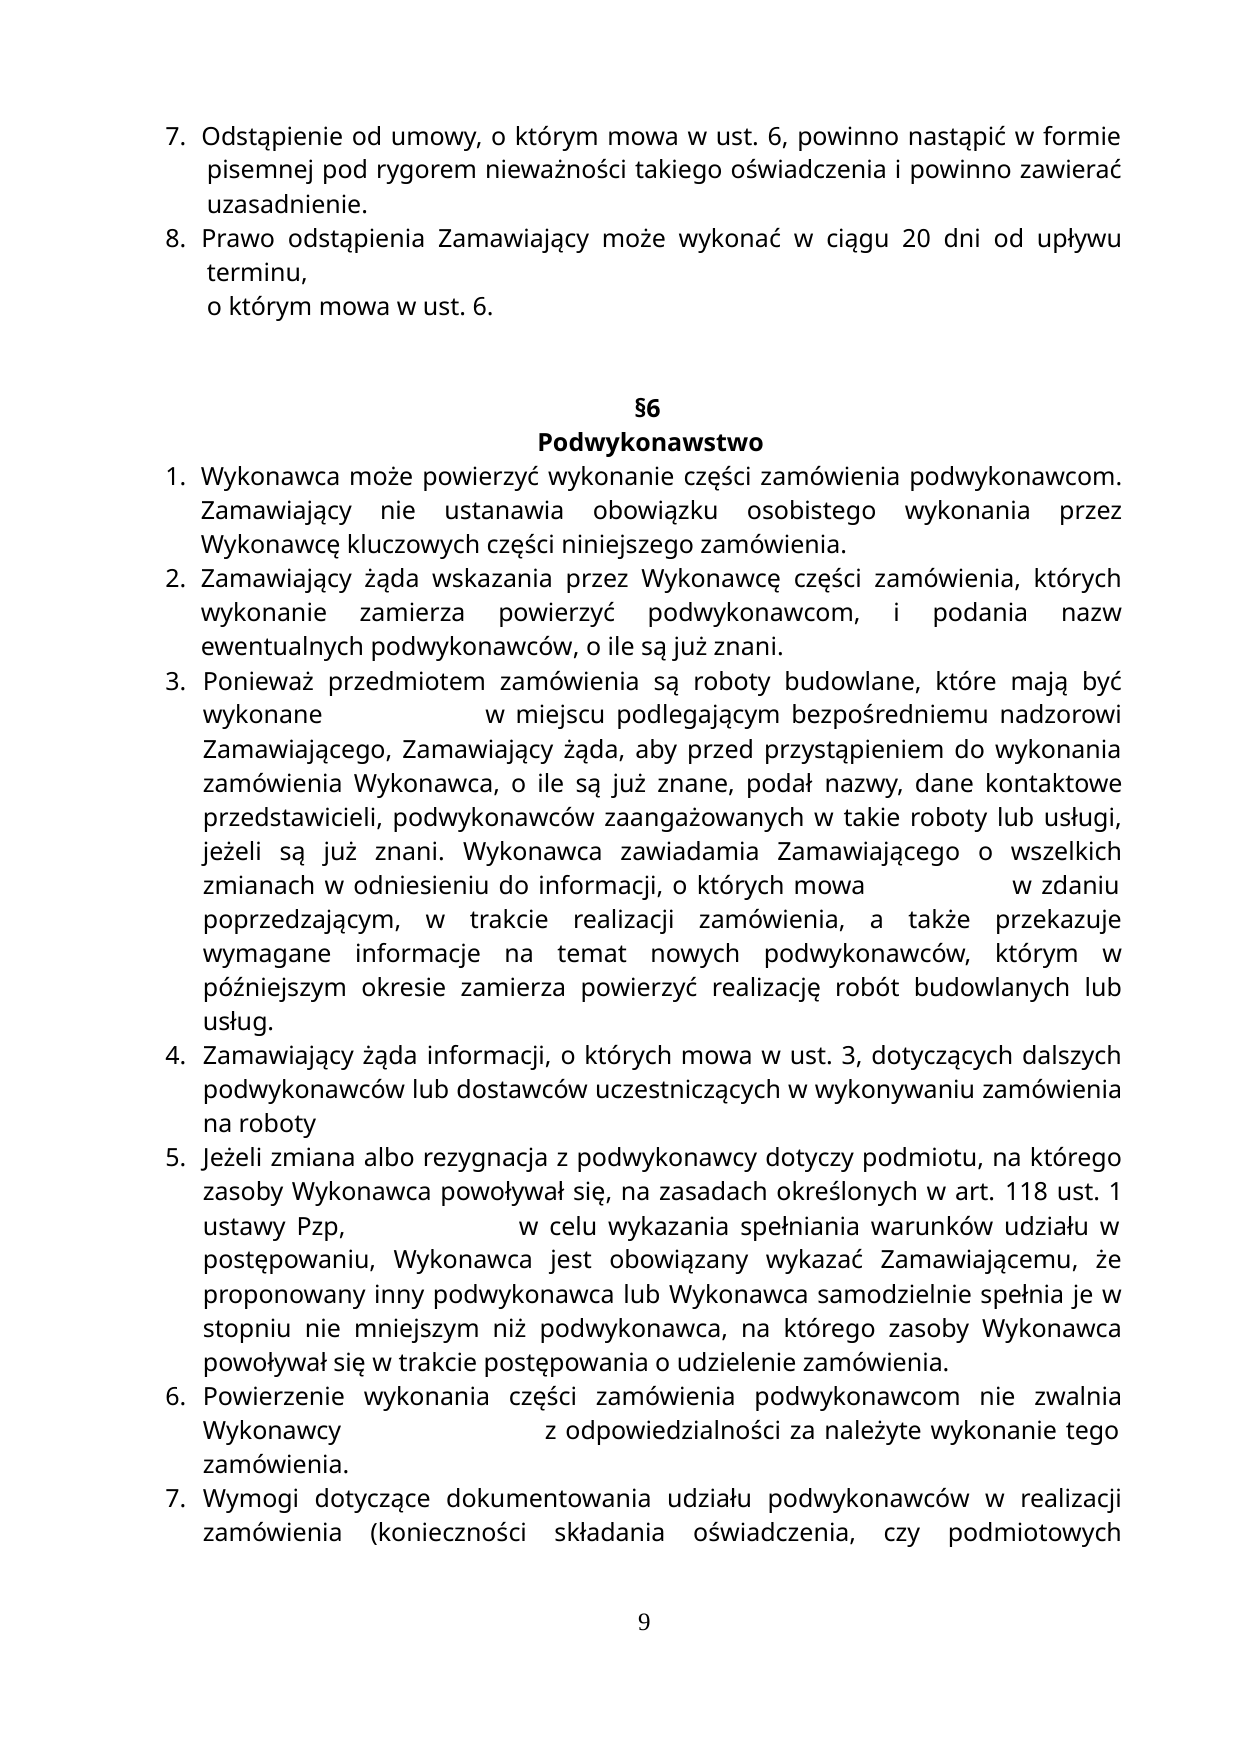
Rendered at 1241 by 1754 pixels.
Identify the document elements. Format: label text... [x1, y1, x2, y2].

list Zamawiający żąda informacji, o których mowa w ust. 3, dotyczących dalszych podwykonawców lub dostawców uczestniczących w wykonywaniu zamówienia na roboty [165, 1038, 1123, 1140]
list Powierzenie wykonania części zamówienia podwykonawcom nie zwalnia Wykonawcy z odpowiedzialności za należyte wykonanie tego zamówienia. [165, 1378, 1123, 1481]
list Jeżeli zmiana albo rezygnacja z podwykonawcy dotyczy podmiotu, na którego zasoby Wykonawca powoływał się, na zasadach określonych w art. 118 ust. 1 ustawy Pzp, w celu wykazania spełniania warunków udziału w postępowaniu, Wykonawca jest obowiązany wykazać Zamawiającemu, że proponowany inny podwykonawca lub Wykonawca samodzielnie spełnia je w stopniu nie mniejszym niż podwykonawca, na którego zasoby Wykonawca powoływał się w trakcie postępowania o udzielenie zamówienia. [165, 1140, 1123, 1378]
list Prawo odstąpienia Zamawiający może wykonać w ciągu 20 dni od upływu terminu, o którym mowa w ust. 6. [165, 220, 1123, 322]
list Wymogi dotyczące dokumentowania udziału podwykonawców w realizacji zamówienia (konieczności składania oświadczenia, czy podmiotowych [165, 1481, 1123, 1549]
text Podwykonawstwo [165, 425, 1123, 459]
list Zamawiający żąda wskazania przez Wykonawcę części zamówienia, których wykonanie zamierza powierzyć podwykonawcom, i podania nazw ewentualnych podwykonawców, o ile są już znani. [165, 561, 1123, 663]
list §6 [165, 391, 1123, 425]
list Ponieważ przedmiotem zamówienia są roboty budowlane, które mają być wykonane w miejscu podlegającym bezpośredniemu nadzorowi Zamawiającego, Zamawiający żąda, aby przed przystąpieniem do wykonania zamówienia Wykonawca, o ile są już znane, podał nazwy, dane kontaktowe przedstawicieli, podwykonawców zaangażowanych w takie roboty lub usługi, jeżeli są już znani. Wykonawca zawiadamia Zamawiającego o wszelkich zmianach w odniesieniu do informacji, o których mowa w zdaniu poprzedzającym, w trakcie realizacji zamówienia, a także przekazuje wymagane informacje na temat nowych podwykonawców, którym w późniejszym okresie zamierza powierzyć realizację robót budowlanych lub usług. [165, 663, 1123, 1038]
list Wykonawca może powierzyć wykonanie części zamówienia podwykonawcom. Zamawiający nie ustanawia obowiązku osobistego wykonania przez Wykonawcę kluczowych części niniejszego zamówienia. [165, 459, 1123, 561]
list Odstąpienie od umowy, o którym mowa w ust. 6, powinno nastąpić w formie pisemnej pod rygorem nieważności takiego oświadczenia i powinno zawierać uzasadnienie. [165, 118, 1123, 220]
